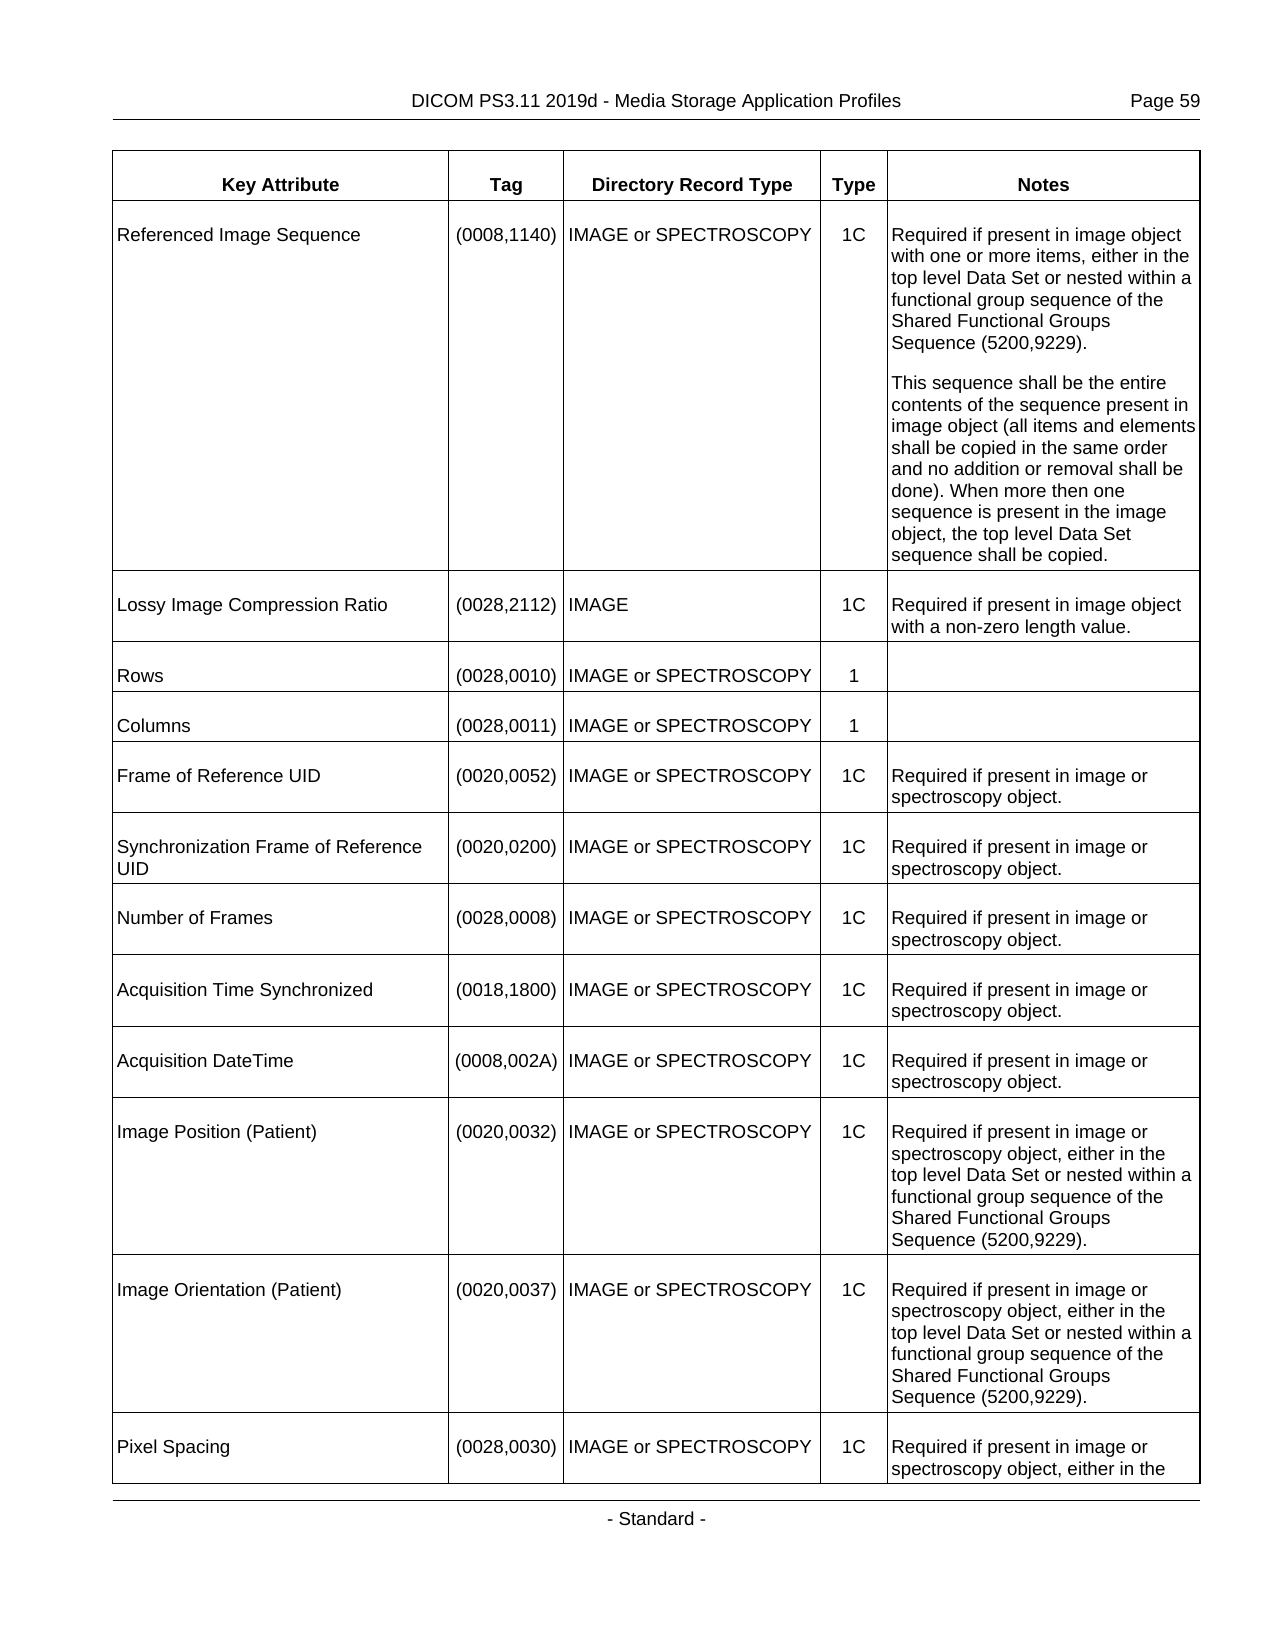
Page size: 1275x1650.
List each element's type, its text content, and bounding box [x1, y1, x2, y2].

table_cell Required if present in image or spectroscopy object, either in the top level Data Set or nested within a functional group sequence of the Shared Functional Groups Sequence (5200,9229). [888, 1255, 1199, 1412]
table_cell Required if present in image or spectroscopy object. [888, 884, 1199, 954]
table_cell IMAGE or SPECTROSCOPY [564, 884, 820, 954]
table_cell 1C [821, 813, 887, 883]
table_cell Referenced Image Sequence [113, 201, 448, 570]
table_cell (0028,2112) [449, 571, 563, 641]
table_cell (0028,0011) [449, 692, 563, 741]
table_header Notes [888, 151, 1199, 200]
table_cell Required if present in image object with a non-zero length value. [888, 571, 1199, 641]
table_cell 1C [821, 1098, 887, 1254]
table_cell 1C [821, 571, 887, 641]
table_cell IMAGE or SPECTROSCOPY [564, 813, 820, 883]
table_cell (0020,0037) [449, 1255, 563, 1412]
table_cell 1C [821, 1413, 887, 1483]
table_cell [888, 692, 1199, 741]
table_cell (0008,002A) [449, 1027, 563, 1097]
table_cell IMAGE or SPECTROSCOPY [564, 642, 820, 691]
table_cell Acquisition Time Synchronized [113, 955, 448, 1026]
table_cell Columns [113, 692, 448, 741]
table_cell Image Position (Patient) [113, 1098, 448, 1254]
table_cell IMAGE or SPECTROSCOPY [564, 742, 820, 812]
table_cell 1C [821, 1255, 887, 1412]
table_cell Image Orientation (Patient) [113, 1255, 448, 1412]
table_cell (0020,0052) [449, 742, 563, 812]
table_cell (0020,0032) [449, 1098, 563, 1254]
table_cell Required if present in image or spectroscopy object, either in the [888, 1413, 1199, 1483]
table_cell IMAGE or SPECTROSCOPY [564, 692, 820, 741]
table_header Key Attribute [113, 151, 448, 200]
table_cell Number of Frames [113, 884, 448, 954]
table_cell IMAGE [564, 571, 820, 641]
table_cell Required if present in image or spectroscopy object. [888, 955, 1199, 1026]
table_cell Required if present in image or spectroscopy object. [888, 1027, 1199, 1097]
table_cell Acquisition DateTime [113, 1027, 448, 1097]
table_cell IMAGE or SPECTROSCOPY [564, 1098, 820, 1254]
table_cell 1C [821, 201, 887, 570]
table_cell 1C [821, 955, 887, 1026]
table_cell Lossy Image Compression Ratio [113, 571, 448, 641]
table_cell 1 [821, 642, 887, 691]
table_cell IMAGE or SPECTROSCOPY [564, 1413, 820, 1483]
table_cell Required if present in image or spectroscopy object. [888, 813, 1199, 883]
table_header Directory Record Type [564, 151, 820, 200]
table_cell Pixel Spacing [113, 1413, 448, 1483]
table_cell Required if present in image object with one or more items, either in the top level Data Set or nested within a functional group sequence of the Shared Functional Groups Sequence (5200,9229). This sequence shall be the entire contents of the sequence present in image object (all items and elements shall be copied in the same order and no addition or removal shall be done). When more then one sequence is present in the image object, the top level Data Set sequence shall be copied. [888, 201, 1199, 570]
table_cell IMAGE or SPECTROSCOPY [564, 1027, 820, 1097]
table_cell (0028,0030) [449, 1413, 563, 1483]
table_cell (0008,1140) [449, 201, 563, 570]
table_cell [888, 642, 1199, 691]
table_cell Synchronization Frame of Reference UID [113, 813, 448, 883]
table_cell (0018,1800) [449, 955, 563, 1026]
table_header Type [821, 151, 887, 200]
table_cell 1C [821, 1027, 887, 1097]
table_cell IMAGE or SPECTROSCOPY [564, 201, 820, 570]
table_cell (0028,0008) [449, 884, 563, 954]
table_cell (0028,0010) [449, 642, 563, 691]
table_cell Frame of Reference UID [113, 742, 448, 812]
table_header Tag [449, 151, 563, 200]
table_cell IMAGE or SPECTROSCOPY [564, 955, 820, 1026]
table_cell 1C [821, 742, 887, 812]
table_cell 1 [821, 692, 887, 741]
table_cell (0020,0200) [449, 813, 563, 883]
table_cell Required if present in image or spectroscopy object, either in the top level Data Set or nested within a functional group sequence of the Shared Functional Groups Sequence (5200,9229). [888, 1098, 1199, 1254]
table_cell 1C [821, 884, 887, 954]
table_cell IMAGE or SPECTROSCOPY [564, 1255, 820, 1412]
table_cell Rows [113, 642, 448, 691]
table_cell Required if present in image or spectroscopy object. [888, 742, 1199, 812]
